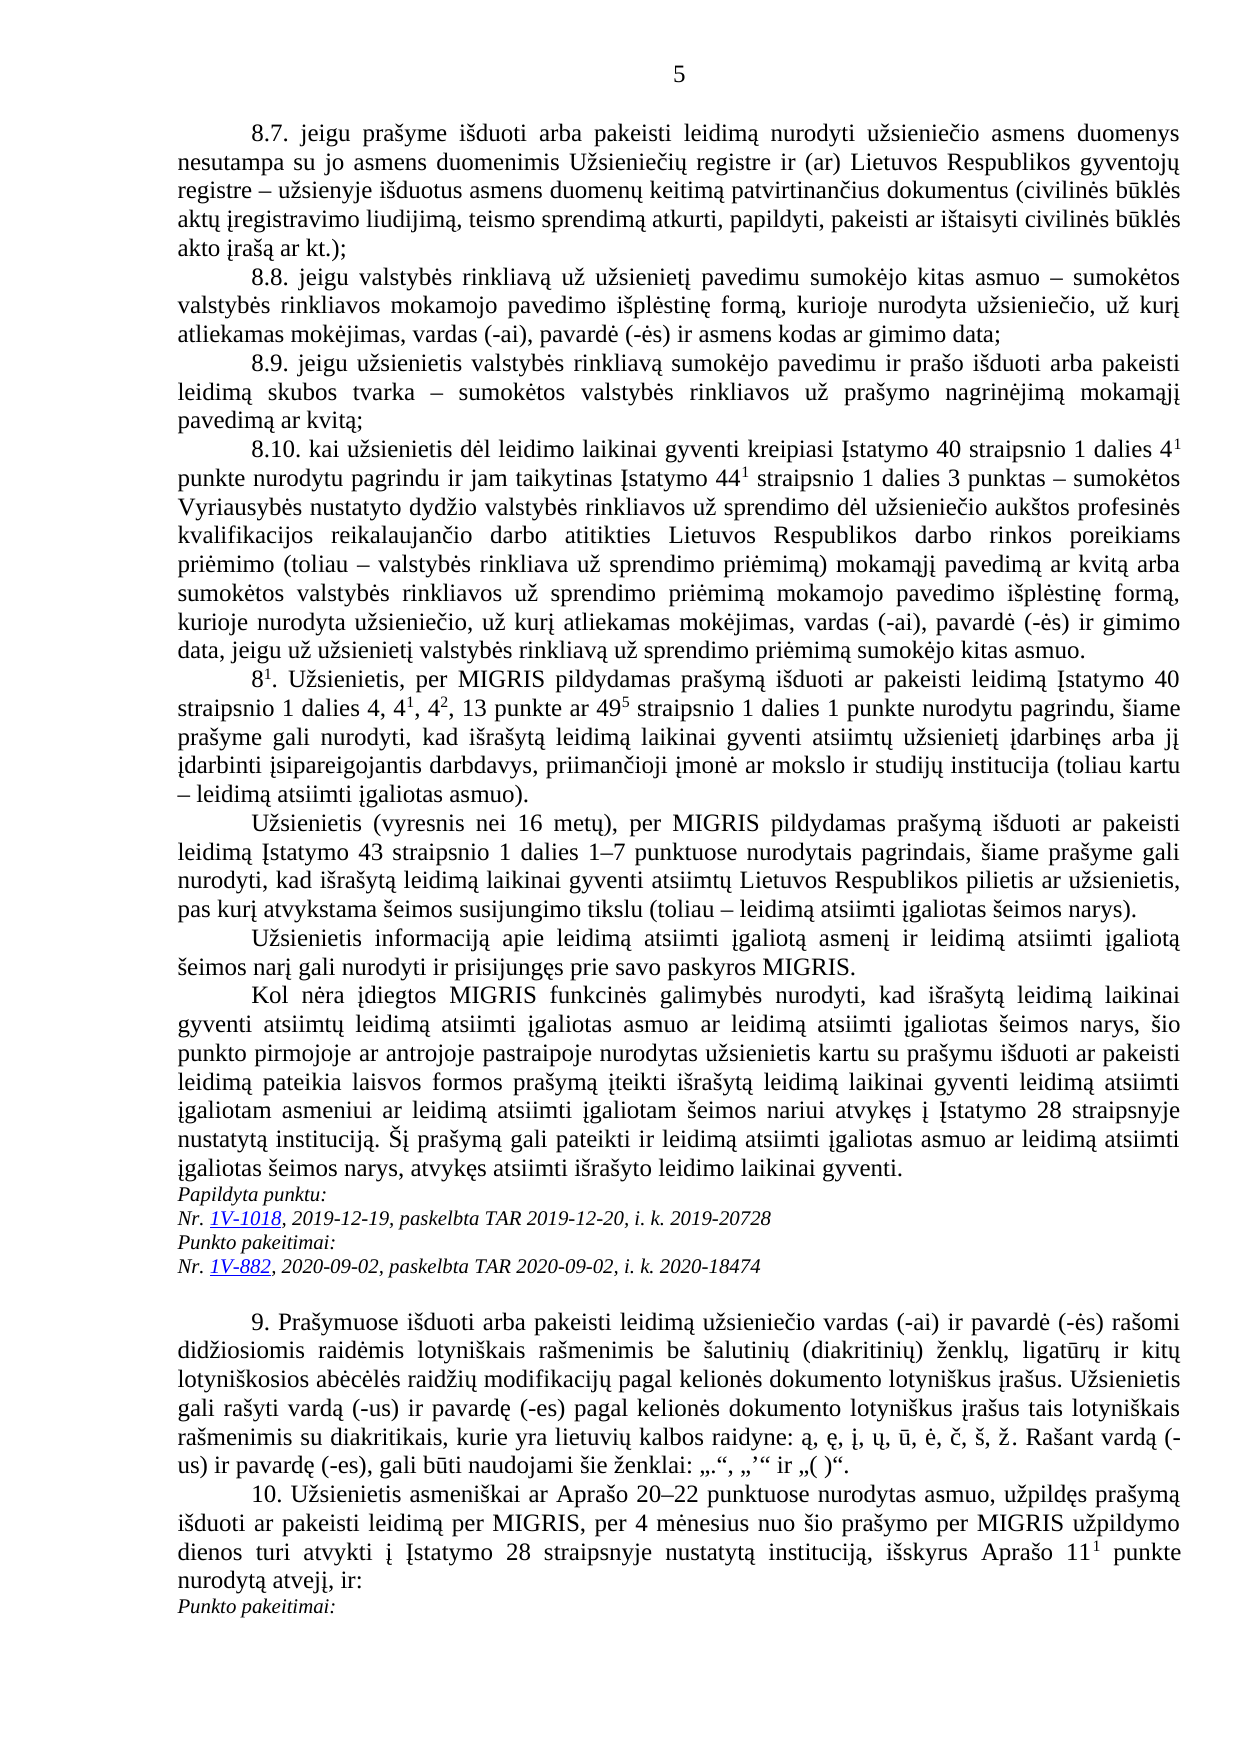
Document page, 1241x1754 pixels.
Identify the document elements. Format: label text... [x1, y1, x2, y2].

text Užsienietis (vyresnis nei 16 metų), per MIGRIS pildydamas prašymą išduoti ar pakeisti leidimą Įstatymo 43 straipsnio 1 dalies 1–7 punktuose nurodytais pagrindais, šiame prašyme gali nurodyti, kad išrašytą leidimą laikinai gyventi atsiimtų Lietuvos Respublikos pilietis ar užsienietis, pas kurį atvykstama šeimos susijungimo tikslu (toliau – leidimą atsiimti įgaliotas šeimos narys). [177, 808, 1181, 923]
text 8.8. jeigu valstybės rinkliavą už užsienietį pavedimu sumokėjo kitas asmuo – sumokėtos valstybės rinkliavos mokamojo pavedimo išplėstinę formą, kurioje nurodyta užsieniečio, už kurį atliekamas mokėjimas, vardas (-ai), pavardė (-ės) ir asmens kodas ar gimimo data; [177, 262, 1181, 348]
text 8.10. kai užsienietis dėl leidimo laikinai gyventi kreipiasi Įstatymo 40 straipsnio 1 dalies 41 punkte nurodytu pagrindu ir jam taikytinas Įstatymo 441 straipsnio 1 dalies 3 punktas – sumokėtos Vyriausybės nustatyto dydžio valstybės rinkliavos už sprendimo dėl užsieniečio aukštos profesinės kvalifikacijos reikalaujančio darbo atitikties Lietuvos Respublikos darbo rinkos poreikiams priėmimo (toliau – valstybės rinkliava už sprendimo priėmimą) mokamąjį pavedimą ar kvitą arba sumokėtos valstybės rinkliavos už sprendimo priėmimą mokamojo pavedimo išplėstinę formą, kurioje nurodyta užsieniečio, už kurį atliekamas mokėjimas, vardas (-ai), pavardė (-ės) ir gimimo data, jeigu už užsienietį valstybės rinkliavą už sprendimo priėmimą sumokėjo kitas asmuo. [177, 434, 1181, 664]
text Užsienietis informaciją apie leidimą atsiimti įgaliotą asmenį ir leidimą atsiimti įgaliotą šeimos narį gali nurodyti ir prisijungęs prie savo paskyros MIGRIS. [177, 923, 1181, 981]
text 9. Prašymuose išduoti arba pakeisti leidimą užsieniečio vardas (-ai) ir pavardė (-ės) rašomi didžiosiomis raidėmis lotyniškais rašmenimis be šalutinių (diakritinių) ženklų, ligatūrų ir kitų lotyniškosios abėcėlės raidžių modifikacijų pagal kelionės dokumento lotyniškus įrašus. Užsienietis gali rašyti vardą (-us) ir pavardę (-es) pagal kelionės dokumento lotyniškus įrašus tais lotyniškais rašmenimis su diakritikais, kurie yra lietuvių kalbos raidyne: ą, ę, į, ų, ū, ė, č, š, ž. Rašant vardą (-us) ir pavardę (-es), gali būti naudojami šie ženklai: „.“, „’“ ir „( )“. [177, 1307, 1181, 1479]
text Punkto pakeitimai: [177, 1594, 1181, 1618]
text Nr. 1V-882, 2020-09-02, paskelbta TAR 2020-09-02, i. k. 2020-18474 [177, 1254, 1181, 1278]
text 8.7. jeigu prašyme išduoti arba pakeisti leidimą nurodyti užsieniečio asmens duomenys nesutampa su jo asmens duomenimis Užsieniečių registre ir (ar) Lietuvos Respublikos gyventojų registre – užsienyje išduotus asmens duomenų keitimą patvirtinančius dokumentus (civilinės būklės aktų įregistravimo liudijimą, teismo sprendimą atkurti, papildyti, pakeisti ar ištaisyti civilinės būklės akto įrašą ar kt.); [177, 118, 1181, 262]
text 10. Užsienietis asmeniškai ar Aprašo 20–22 punktuose nurodytas asmuo, užpildęs prašymą išduoti ar pakeisti leidimą per MIGRIS, per 4 mėnesius nuo šio prašymo per MIGRIS užpildymo dienos turi atvykti į Įstatymo 28 straipsnyje nustatytą instituciją, išskyrus Aprašo 111 punkte nurodytą atvejį, ir: [177, 1479, 1181, 1594]
text 8.9. jeigu užsienietis valstybės rinkliavą sumokėjo pavedimu ir prašo išduoti arba pakeisti leidimą skubos tvarka – sumokėtos valstybės rinkliavos už prašymo nagrinėjimą mokamąjį pavedimą ar kvitą; [177, 348, 1181, 434]
text Papildyta punktu: [177, 1182, 1181, 1206]
text Punkto pakeitimai: [177, 1230, 1181, 1254]
text Nr. 1V-1018, 2019-12-19, paskelbta TAR 2019-12-20, i. k. 2019-20728 [177, 1206, 1181, 1230]
text Kol nėra įdiegtos MIGRIS funkcinės galimybės nurodyti, kad išrašytą leidimą laikinai gyventi atsiimtų leidimą atsiimti įgaliotas asmuo ar leidimą atsiimti įgaliotas šeimos narys, šio punkto pirmojoje ar antrojoje pastraipoje nurodytas užsienietis kartu su prašymu išduoti ar pakeisti leidimą pateikia laisvos formos prašymą įteikti išrašytą leidimą laikinai gyventi leidimą atsiimti įgaliotam asmeniui ar leidimą atsiimti įgaliotam šeimos nariui atvykęs į Įstatymo 28 straipsnyje nustatytą instituciją. Šį prašymą gali pateikti ir leidimą atsiimti įgaliotas asmuo ar leidimą atsiimti įgaliotas šeimos narys, atvykęs atsiimti išrašyto leidimo laikinai gyventi. [177, 981, 1181, 1182]
text 81. Užsienietis, per MIGRIS pildydamas prašymą išduoti ar pakeisti leidimą Įstatymo 40 straipsnio 1 dalies 4, 41, 42, 13 punkte ar 495 straipsnio 1 dalies 1 punkte nurodytu pagrindu, šiame prašyme gali nurodyti, kad išrašytą leidimą laikinai gyventi atsiimtų užsienietį įdarbinęs arba jį įdarbinti įsipareigojantis darbdavys, priimančioji įmonė ar mokslo ir studijų institucija (toliau kartu – leidimą atsiimti įgaliotas asmuo). [177, 664, 1181, 808]
